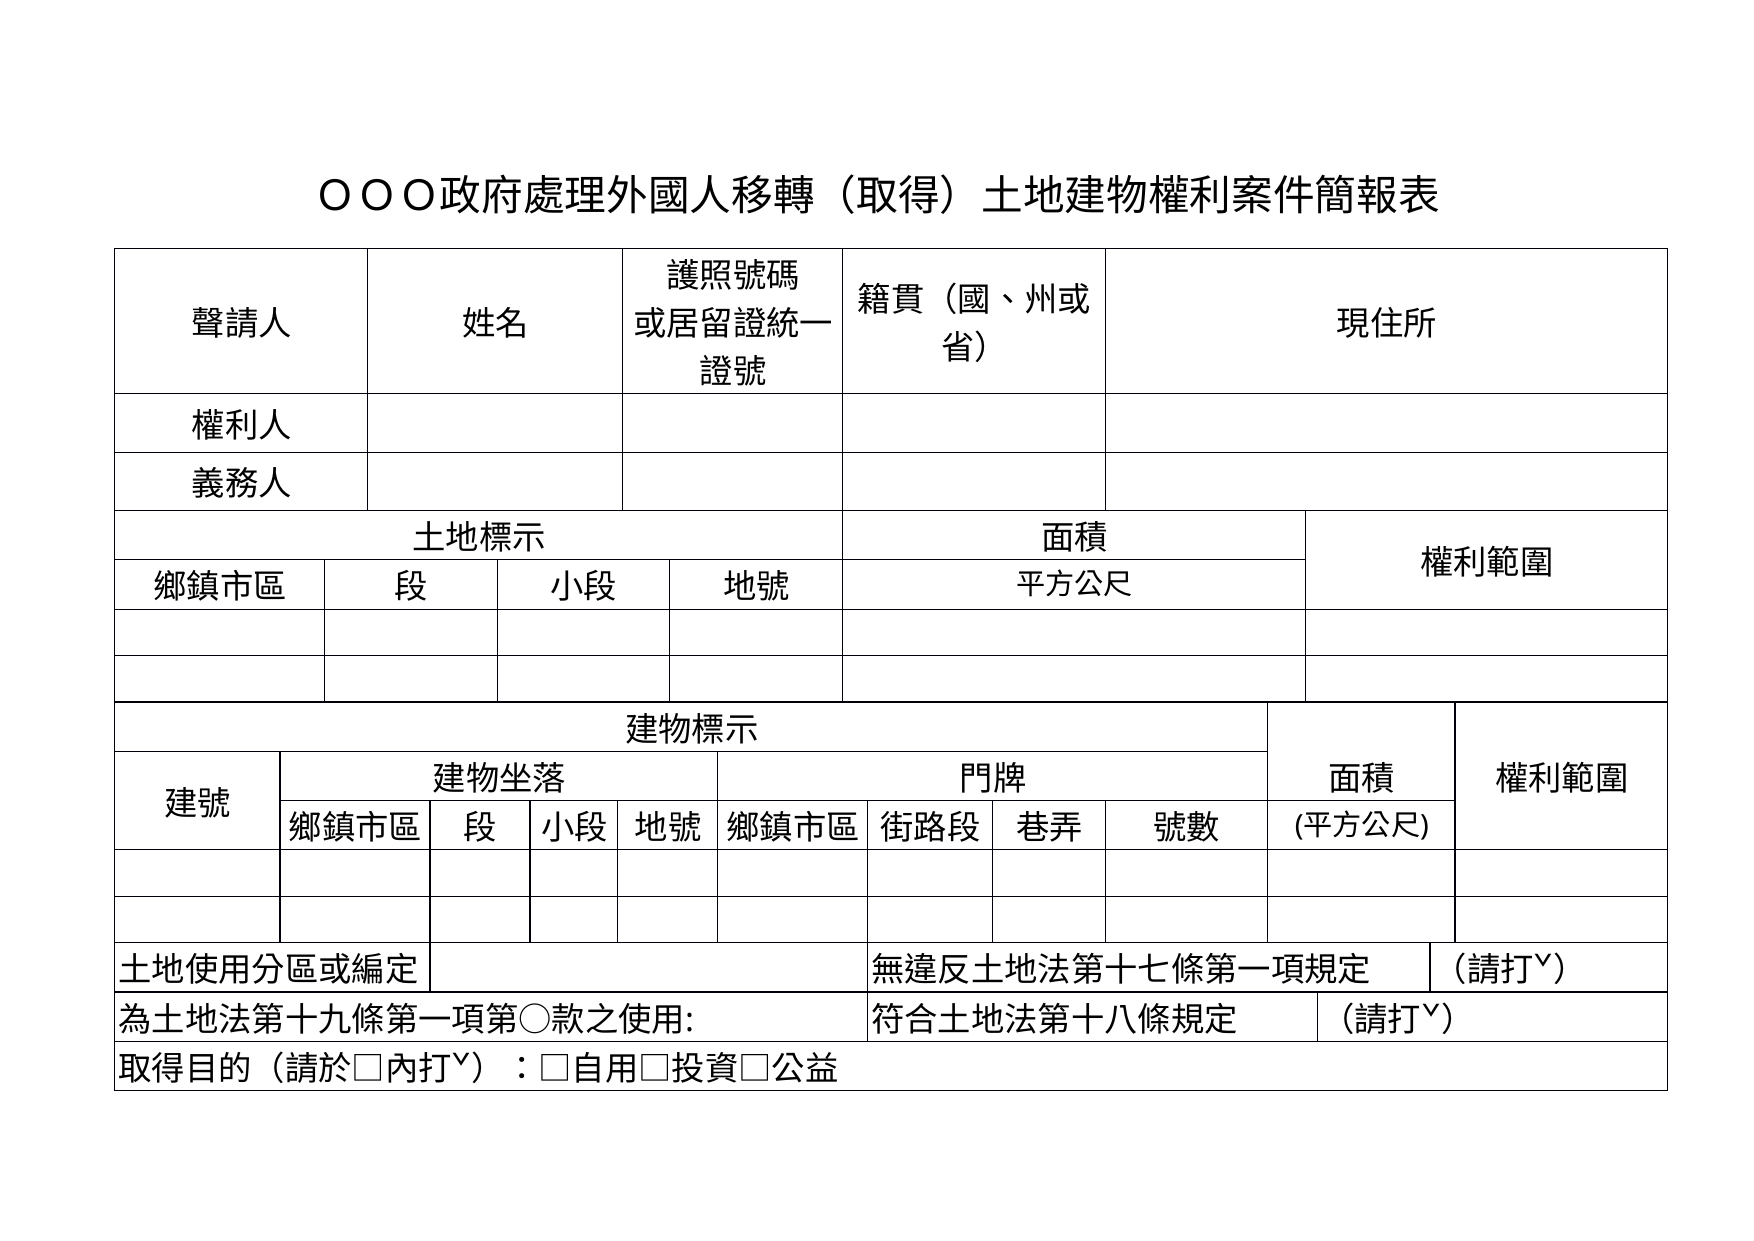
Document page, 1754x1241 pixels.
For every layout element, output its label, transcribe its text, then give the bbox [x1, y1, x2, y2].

table_cell [115, 850, 279, 896]
table_cell [618, 897, 717, 942]
table_cell [115, 610, 324, 655]
table_cell [718, 897, 867, 942]
table_cell 小段 [531, 801, 617, 849]
table_cell 土地標示 [115, 511, 842, 559]
table_cell [368, 453, 622, 510]
table_cell [1456, 897, 1667, 942]
table_cell 建物坐落 [281, 752, 717, 800]
table_cell 面積 [1268, 703, 1454, 800]
table_cell [325, 656, 497, 701]
table_cell [1106, 394, 1667, 452]
table_header 現住所 [1106, 249, 1667, 393]
table_cell [868, 850, 992, 896]
table_cell 段 [431, 801, 529, 849]
table_cell [670, 656, 842, 701]
table_cell 地號 [670, 560, 842, 608]
table_cell [531, 897, 617, 942]
table_cell （請打ˇ） [1318, 993, 1667, 1041]
table_cell [670, 610, 842, 655]
table_cell 平方公尺 [843, 560, 1305, 608]
table_cell [843, 394, 1105, 452]
table_cell 土地使用分區或編定 [115, 943, 429, 991]
table_cell [993, 897, 1105, 942]
table_cell 鄉鎮市區 [281, 801, 429, 849]
table_cell [531, 850, 617, 896]
table_cell [618, 850, 717, 896]
table_cell [325, 610, 497, 655]
table_cell 符合土地法第十八條規定 [868, 993, 1317, 1041]
table_cell [1306, 656, 1667, 701]
table_cell [1268, 850, 1454, 896]
table_cell [843, 656, 1305, 701]
table_cell 段 [325, 560, 497, 608]
table_cell 號數 [1106, 801, 1267, 849]
table_cell [1106, 897, 1267, 942]
table_cell [498, 610, 669, 655]
text ＯＯＯ政府處理外國人移轉（取得）土地建物權利案件簡報表 [118, 162, 1636, 223]
table_cell 權利範圍 [1456, 703, 1667, 849]
table_cell [843, 610, 1305, 655]
table_cell 權利人 [115, 394, 367, 452]
table_cell [431, 897, 529, 942]
table_cell 取得目的（請於□內打ˇ）：□自用□投資□公益 [115, 1042, 1667, 1090]
table_cell 無違反土地法第十七條第一項規定 [868, 943, 1429, 991]
table_cell [1268, 897, 1454, 942]
table_cell [431, 850, 529, 896]
table_cell 鄉鎮市區 [115, 560, 324, 608]
table_cell [718, 850, 867, 896]
table_cell 建號 [115, 752, 279, 849]
table_cell [281, 897, 429, 942]
table_cell 門牌 [718, 752, 1267, 800]
table_cell 鄉鎮市區 [718, 801, 867, 849]
table_cell 義務人 [115, 453, 367, 510]
table_cell 巷弄 [993, 801, 1105, 849]
table_cell [623, 394, 842, 452]
table_header 籍貫（國、州或省） [843, 249, 1105, 393]
table_cell 為土地法第十九條第一項第○款之使用: [115, 993, 867, 1041]
table_cell [115, 897, 279, 942]
table_header 聲請人 [115, 249, 367, 393]
table_cell [498, 656, 669, 701]
table_cell [431, 943, 867, 991]
table_cell [1456, 850, 1667, 896]
table_cell (平方公尺) [1268, 801, 1454, 849]
table_cell [868, 897, 992, 942]
table_cell 小段 [498, 560, 669, 608]
table_cell [368, 394, 622, 452]
table_cell [1306, 610, 1667, 655]
table_header 護照號碼 或居留證統一證號 [623, 249, 842, 393]
table_cell [993, 850, 1105, 896]
table_cell 權利範圍 [1306, 511, 1667, 608]
table_cell [115, 656, 324, 701]
table_cell [1106, 850, 1267, 896]
table_cell [843, 453, 1105, 510]
table_cell 街路段 [868, 801, 992, 849]
table_header 姓名 [368, 249, 622, 393]
table_cell 面積 [843, 511, 1305, 559]
table_cell [281, 850, 429, 896]
table_cell [623, 453, 842, 510]
table_cell （請打ˇ） [1431, 943, 1667, 991]
table_cell 地號 [618, 801, 717, 849]
table_cell [1106, 453, 1667, 510]
table_cell 建物標示 [115, 703, 1267, 751]
